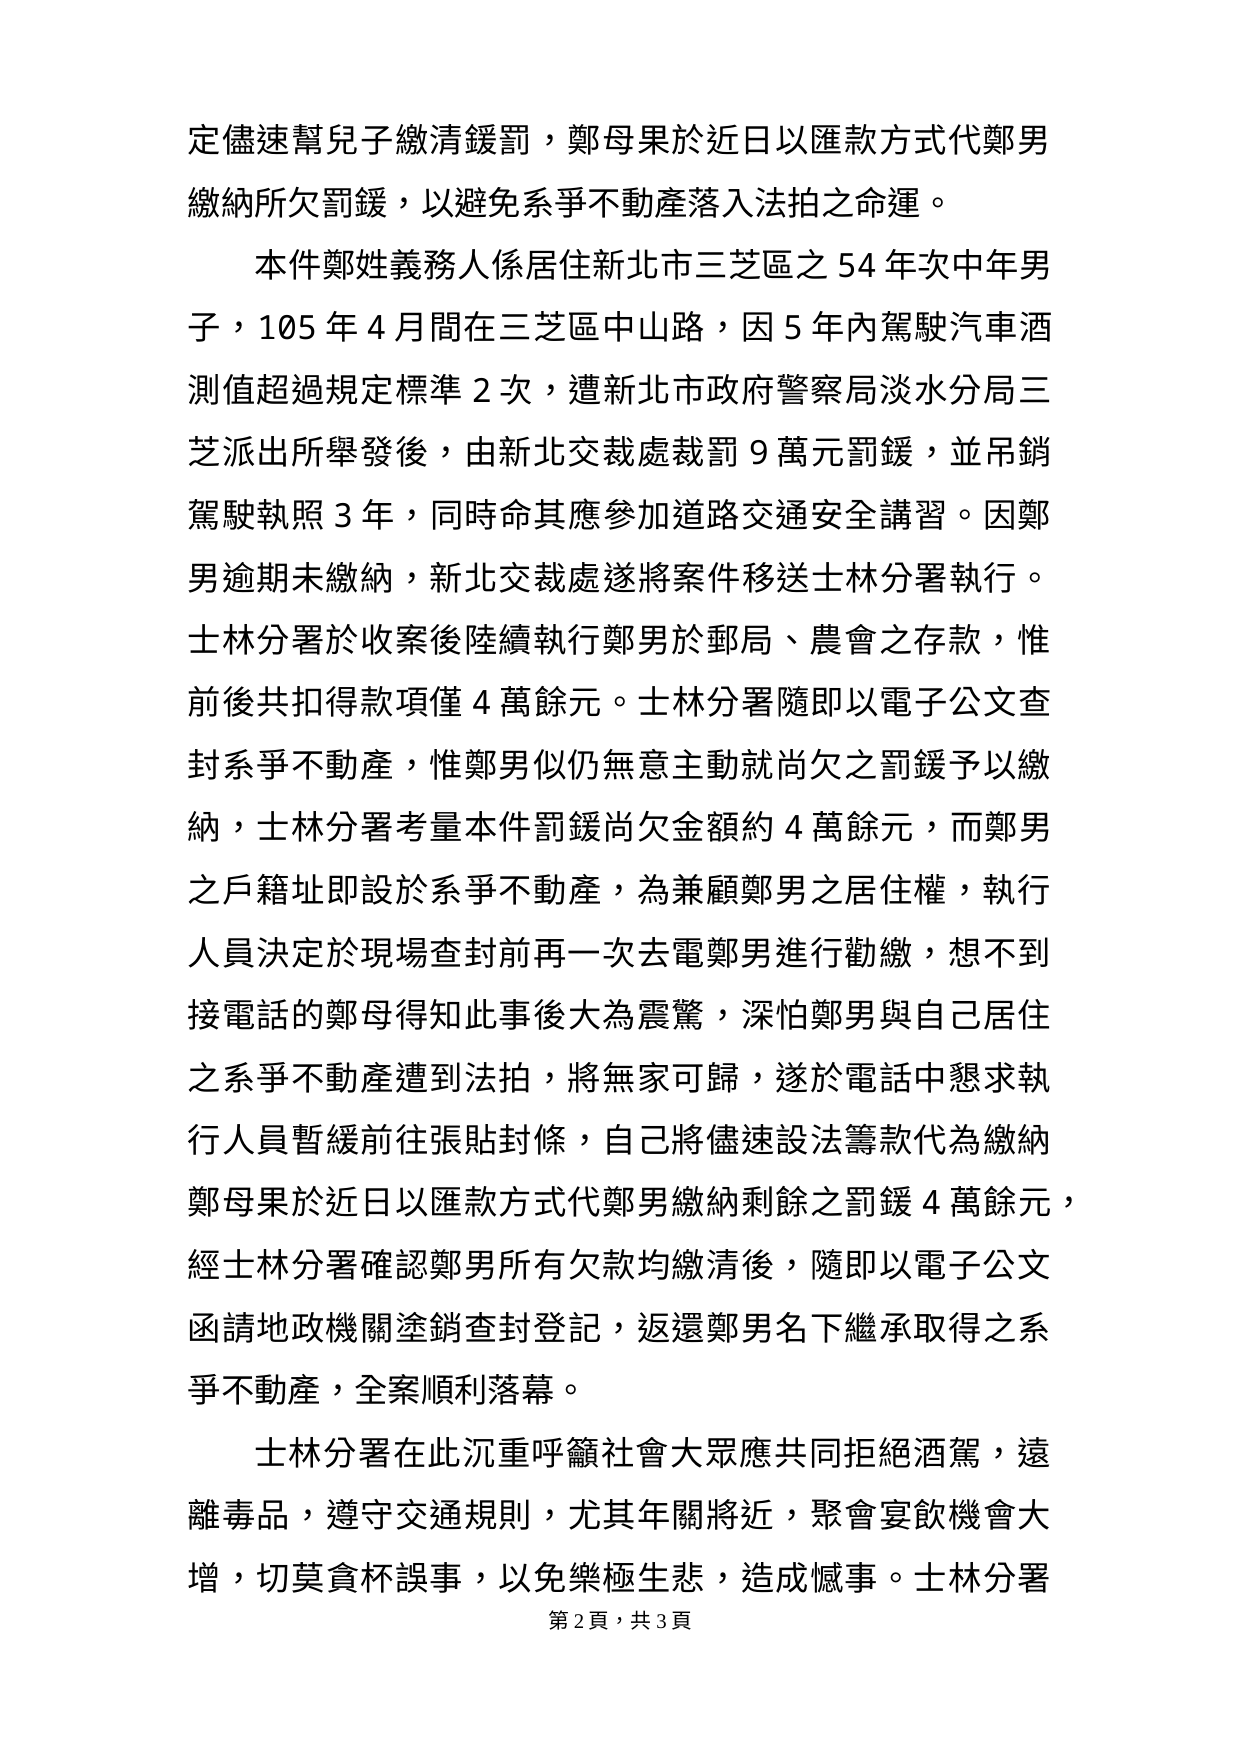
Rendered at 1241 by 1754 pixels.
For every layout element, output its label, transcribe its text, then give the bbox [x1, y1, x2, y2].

text 定儘速幫兒子繳清鍰罰，鄭母果於近日以匯款方式代鄭男繳納所欠罰鍰，以避免系爭不動產落入法拍之命運。 [187, 96, 1053, 221]
text 本件鄭姓義務人係居住新北市三芝區之54年次中年男子，105年4月間在三芝區中山路，因5年內駕駛汽車酒測值超過規定標準2次，遭新北市政府警察局淡水分局三芝派出所舉發後，由新北交裁處裁罰9萬元罰鍰，並吊銷駕駛執照3年，同時命其應參加道路交通安全講習。因鄭男逾期未繳納，新北交裁處遂將案件移送士林分署執行。士林分署於收案後陸續執行鄭男於郵局、農會之存款，惟前後共扣得款項僅4萬餘元。士林分署隨即以電子公文查封系爭不動產，惟鄭男似仍無意主動就尚欠之罰鍰予以繳納，士林分署考量本件罰鍰尚欠金額約4萬餘元，而鄭男之戶籍址即設於系爭不動產，為兼顧鄭男之居住權，執行人員決定於現場查封前再一次去電鄭男進行勸繳，想不到接電話的鄭母得知此事後大為震驚，深怕鄭男與自己居住之系爭不動產遭到法拍，將無家可歸，遂於電話中懇求執行人員暫緩前往張貼封條，自己將儘速設法籌款代為繳納。鄭母果於近日以匯款方式代鄭男繳納剩餘之罰鍰4萬餘元，經士林分署確認鄭男所有欠款均繳清後，隨即以電子公文函請地政機關塗銷查封登記，返還鄭男名下繼承取得之系爭不動產，全案順利落幕。 [187, 221, 1053, 1409]
text 士林分署在此沉重呼籲社會大眾應共同拒絕酒駕，遠離毒品，遵守交通規則，尤其年關將近，聚會宴飲機會大增，切莫貪杯誤事，以免樂極生悲，造成憾事。士林分署對於交通違規案件，尤其是酒（毒）駕相關案件絕對持續強力執行，沒有空窗期也沒有假期，義務人切勿心存僥倖，規避繳納義務，如遭裁罰亦應儘速繳納或提出清償辦法，以免財產遭查扣執行，甚至遭限制出境、拘提管收而影響自身權益，甚至拖累家人而後悔莫及。 [187, 1409, 1053, 1596]
